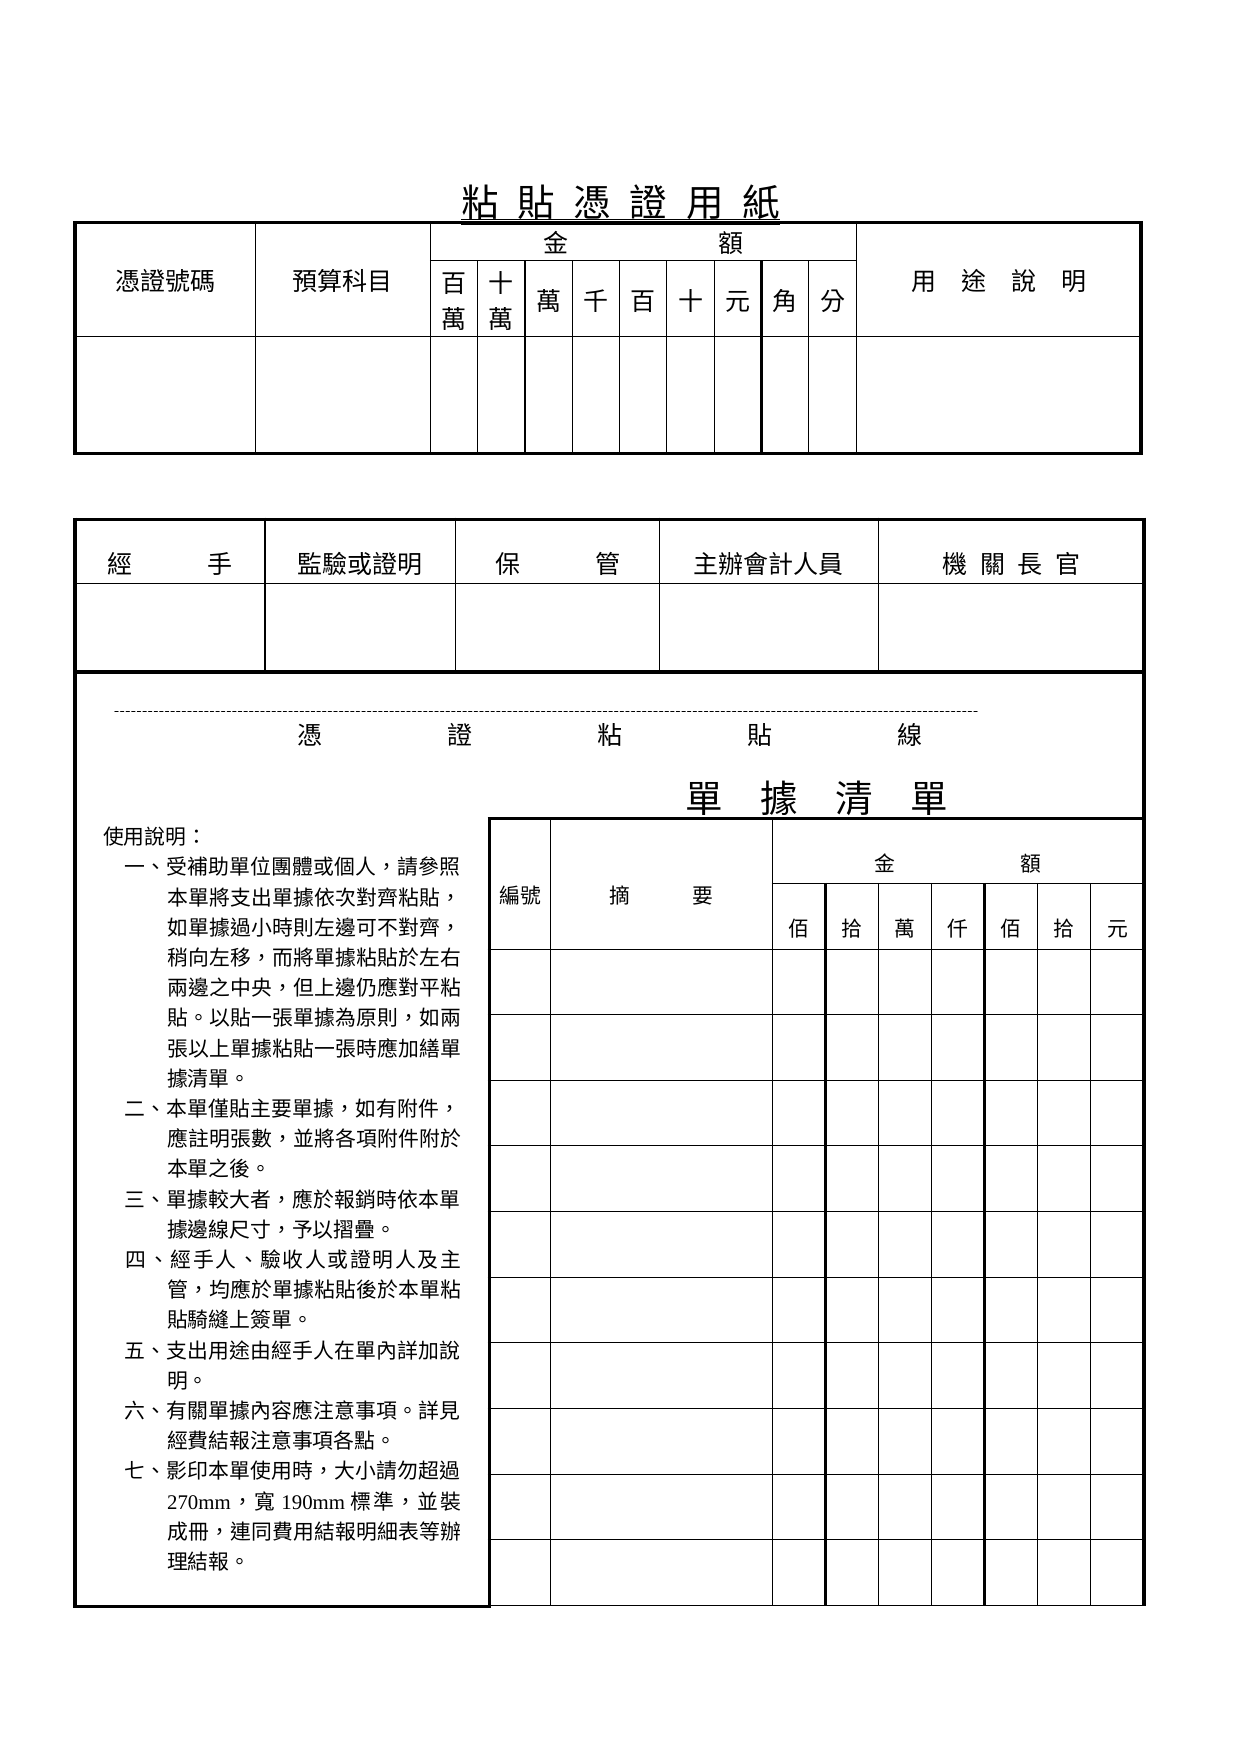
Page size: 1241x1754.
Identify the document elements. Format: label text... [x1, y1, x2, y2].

table_cell 拾 [827, 884, 878, 948]
table_cell [986, 1212, 1037, 1277]
table_header 金 額 [431, 224, 856, 260]
table_cell [573, 337, 619, 452]
table_header 預算科目 [256, 224, 430, 336]
table_cell [932, 1409, 983, 1473]
table_header 用 途 說 明 [857, 224, 1139, 336]
table_cell [266, 584, 455, 670]
table_cell [1091, 1475, 1142, 1539]
table_cell [773, 1475, 824, 1539]
table_cell [1091, 950, 1142, 1014]
table_cell [763, 337, 808, 452]
table_cell [827, 1146, 878, 1211]
table_cell [491, 1146, 550, 1211]
table_cell [491, 1278, 550, 1342]
table_cell [667, 337, 714, 452]
table_cell 元 [715, 261, 760, 336]
table_cell [986, 1081, 1037, 1145]
table_cell [773, 1343, 824, 1408]
table_cell [660, 584, 878, 670]
table_cell [857, 337, 1139, 452]
table_cell 百萬 [431, 261, 477, 336]
table_cell [551, 1212, 772, 1277]
table_cell 金 額 [773, 820, 1142, 883]
table_cell [77, 755, 489, 817]
table_cell [879, 1475, 931, 1539]
table_cell [827, 1343, 878, 1408]
table_cell [491, 950, 550, 1014]
table_cell [491, 1540, 550, 1605]
table_cell [431, 337, 477, 452]
table_cell [986, 1015, 1037, 1080]
table_cell [491, 1081, 550, 1145]
table_cell [77, 337, 255, 452]
table_cell [827, 950, 878, 1014]
table_cell [491, 1409, 550, 1473]
table_cell [932, 950, 983, 1014]
table_cell [1038, 950, 1090, 1014]
table_cell 萬 [879, 884, 931, 948]
table_cell 百 [620, 261, 666, 336]
table_cell 編號 [491, 820, 550, 948]
table_cell [1038, 1540, 1090, 1605]
table_cell [773, 1540, 824, 1605]
table_cell [879, 1146, 931, 1211]
table_cell 萬 [526, 261, 572, 336]
table_cell [986, 1146, 1037, 1211]
table_cell [879, 584, 1142, 670]
table_cell [551, 1146, 772, 1211]
table_cell [879, 1409, 931, 1473]
table_cell [1091, 1146, 1142, 1211]
table_cell [827, 1540, 878, 1605]
table_cell [77, 584, 264, 670]
table_cell [827, 1015, 878, 1080]
table_cell [551, 1278, 772, 1342]
table_cell [879, 1015, 931, 1080]
table_cell [551, 1409, 772, 1473]
table_cell [551, 1540, 772, 1605]
table_cell [551, 1343, 772, 1408]
table_cell [491, 1343, 550, 1408]
table_cell 分 [809, 261, 856, 336]
table_cell [827, 1081, 878, 1145]
table_cell 使用說明： 一、受補助單位團體或個人，請參照本單將支出單據依次對齊粘貼，如單據過小時則左邊可不對齊，稍向左移，而將單據粘貼於左右兩邊之中央，但上邊仍應對平粘貼。以貼一張單據為原則，如兩張以上單據粘貼一張時應加繕單據清單。 二、本單僅貼主要單據，如有附件，應註明張數，並將各項附件附於本單之後。 三、單據較大者，應於報銷時依本單據邊線尺寸，予以摺疊。 四、經手人、驗收人或證明人及主管，均應於單據粘貼後於本單粘貼騎縫上簽單。 五、支出用途由經手人在單內詳加說明。 六、有關單據內容應注意事項。詳見經費結報注意事項各點。 七、影印本單使用時，大小請勿超過270mm，寬190mm標準，並裝成冊，連同費用結報明細表等辦理結報。 [77, 817, 488, 1605]
table_header 監驗或證明 [266, 521, 455, 583]
table_header 機 關 長 官 [879, 521, 1142, 583]
table_cell [551, 950, 772, 1014]
table_cell [932, 1475, 983, 1539]
table_cell [827, 1212, 878, 1277]
table_cell [773, 1146, 824, 1211]
table_cell [986, 1540, 1037, 1605]
table_cell [1038, 1015, 1090, 1080]
table_cell [773, 1212, 824, 1277]
table_cell [879, 950, 931, 1014]
table_cell [773, 1081, 824, 1145]
table_cell [551, 1081, 772, 1145]
table_cell [986, 950, 1037, 1014]
table_cell [773, 1015, 824, 1080]
table_cell [879, 1278, 931, 1342]
table_cell [1091, 1212, 1142, 1277]
table_cell [986, 1409, 1037, 1473]
table_cell [1038, 1212, 1090, 1277]
table_cell [478, 337, 524, 452]
table_cell [1091, 1081, 1142, 1145]
table_cell 千 [573, 261, 619, 336]
table_cell 十萬 [478, 261, 524, 336]
table_cell [932, 1015, 983, 1080]
table_cell [1038, 1409, 1090, 1473]
table_cell [1038, 1475, 1090, 1539]
table_cell [1091, 1278, 1142, 1342]
table_cell [879, 1540, 931, 1605]
table_cell [932, 1146, 983, 1211]
table_cell 憑 證 粘 貼 線 [77, 674, 1142, 755]
table_cell [526, 337, 572, 452]
table_cell 角 [763, 261, 808, 336]
table_cell 拾 [1038, 884, 1090, 948]
table_cell [1091, 1343, 1142, 1408]
table_cell [620, 337, 666, 452]
table_cell [932, 1343, 983, 1408]
table_header 憑證號碼 [77, 224, 255, 336]
table_header 保 管 [456, 521, 659, 583]
table_cell [809, 337, 856, 452]
table_cell [773, 1278, 824, 1342]
table_cell [1038, 1343, 1090, 1408]
table_cell [932, 1278, 983, 1342]
table_cell 單 據 清 單 [489, 755, 1142, 817]
table_cell [879, 1212, 931, 1277]
table_cell 元 [1091, 884, 1142, 948]
table_cell 佰 [773, 884, 824, 948]
table_cell [1038, 1278, 1090, 1342]
table_cell [773, 950, 824, 1014]
table_cell [827, 1475, 878, 1539]
table_cell 十 [667, 261, 714, 336]
table_cell 佰 [986, 884, 1037, 948]
table_cell [827, 1409, 878, 1473]
table_header 經 手 [77, 521, 264, 583]
table_cell [986, 1475, 1037, 1539]
table_cell [1091, 1409, 1142, 1473]
table_cell [1038, 1146, 1090, 1211]
table_cell [879, 1343, 931, 1408]
table_cell [773, 1409, 824, 1473]
table_cell [1038, 1081, 1090, 1145]
table_cell 仟 [932, 884, 983, 948]
table_cell [491, 1212, 550, 1277]
table_cell [986, 1278, 1037, 1342]
table_cell [1091, 1015, 1142, 1080]
table_cell [1091, 1540, 1142, 1605]
table_cell [827, 1278, 878, 1342]
table_cell [986, 1343, 1037, 1408]
table_cell [551, 1015, 772, 1080]
table_cell [456, 584, 659, 670]
table_cell [932, 1212, 983, 1277]
table_cell 摘 要 [551, 820, 772, 948]
table_cell [491, 1475, 550, 1539]
table_cell [932, 1540, 983, 1605]
table_cell [551, 1475, 772, 1539]
table_cell [491, 1015, 550, 1080]
table_cell [715, 337, 760, 452]
table_cell [256, 337, 430, 452]
table_cell [879, 1081, 931, 1145]
text 粘 貼 憑 證 用 紙 [75, 158, 1165, 221]
table_cell [932, 1081, 983, 1145]
table_header 主辦會計人員 [660, 521, 878, 583]
